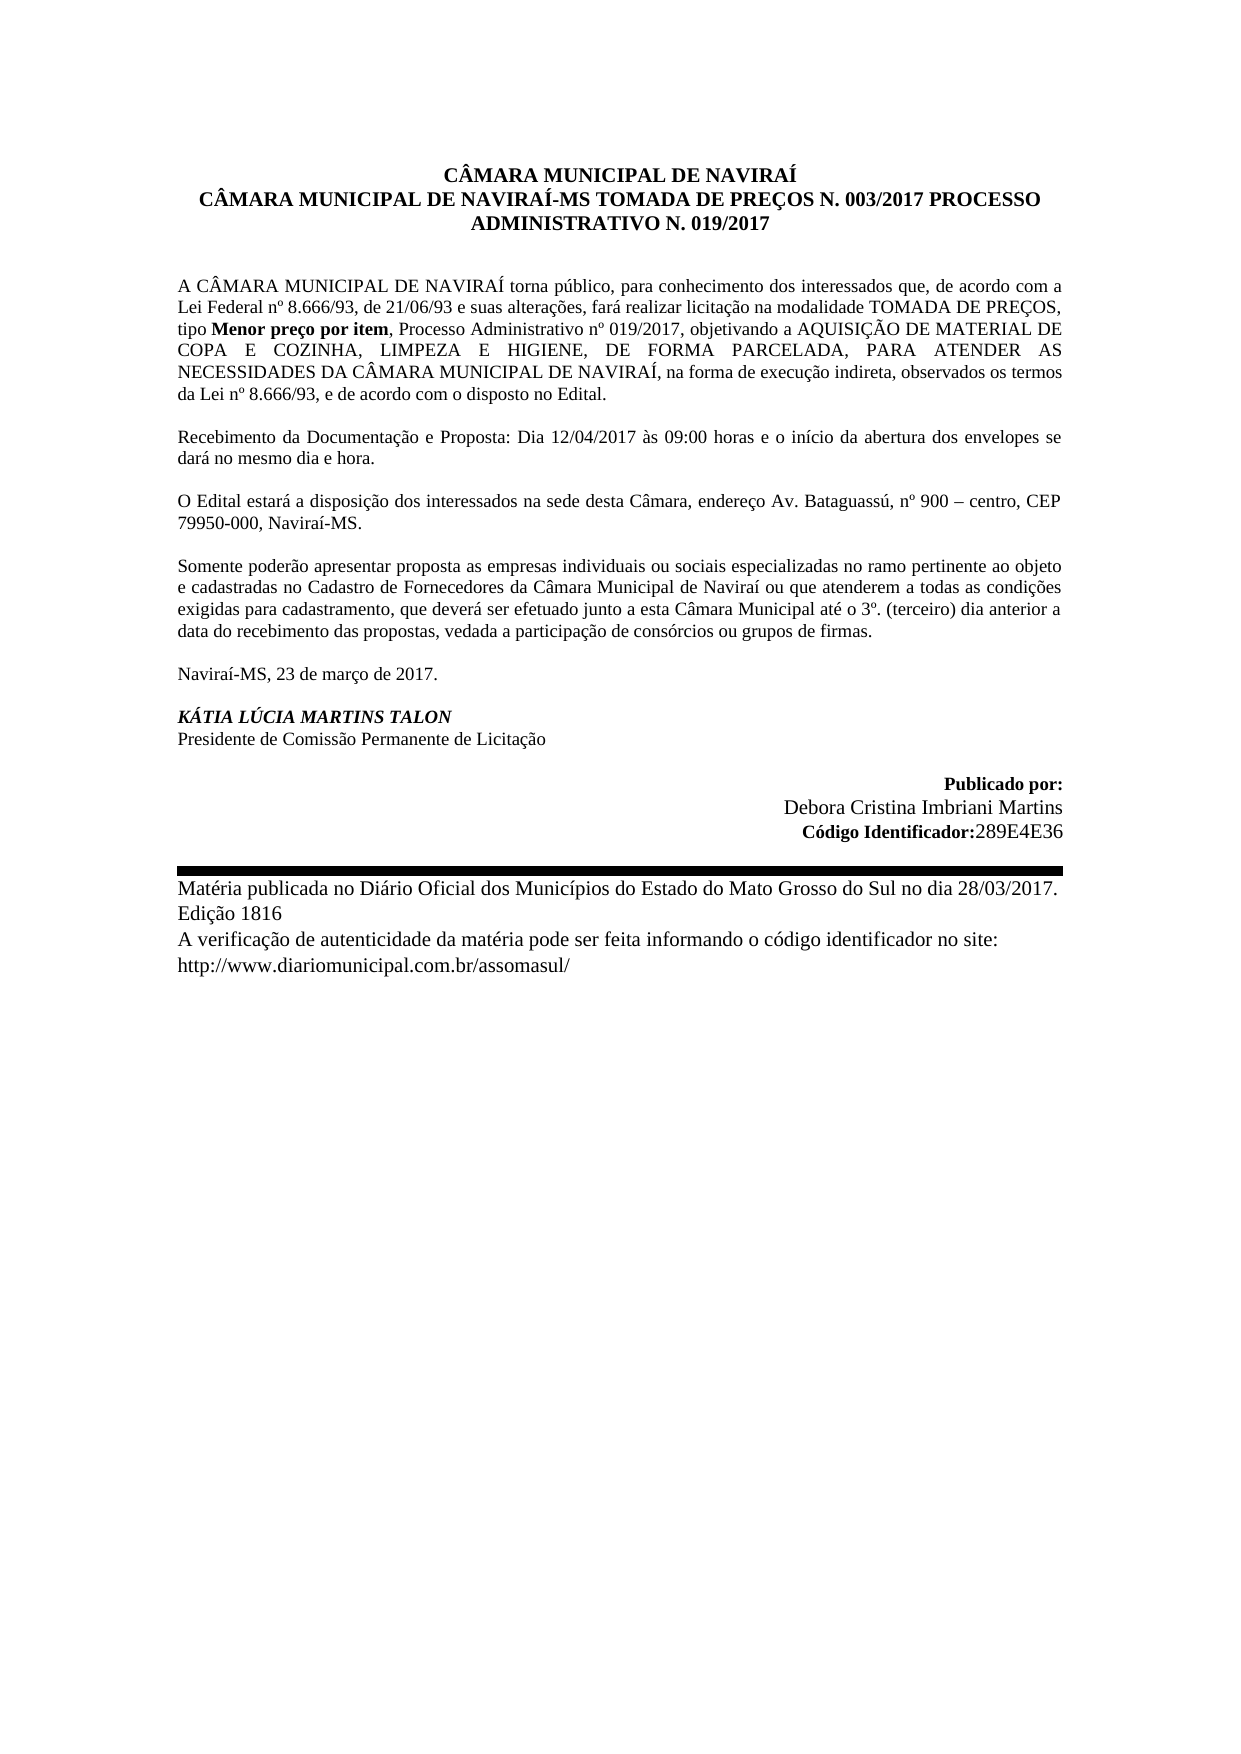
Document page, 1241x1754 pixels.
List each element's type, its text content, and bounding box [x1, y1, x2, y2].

text O Edital estará a disposição dos interessados na sede desta Câmara, endereço Av. Bataguassú, nº 900 – centro, CEP 79950-000, Naviraí-MS. [177, 490, 1063, 533]
text Naviraí-MS, 23 de março de 2017. [177, 663, 1063, 684]
text CÂMARA MUNICIPAL DE NAVIRAÍ CÂMARA MUNICIPAL DE NAVIRAÍ-MS TOMADA DE PREÇOS N. 003/2017 PROCESSO ADMINISTRATIVO N. 019/2017 [177, 163, 1063, 235]
text Publicado por: Debora Cristina Imbriani Martins Código Identificador:289E4E36 [177, 749, 1063, 843]
text KÁTIA LÚCIA MARTINS TALON [177, 706, 1063, 727]
text Recebimento da Documentação e Proposta: Dia 12/04/2017 às 09:00 horas e o início da abertura dos envelopes se dará no mesmo dia e hora. [177, 426, 1063, 469]
text Somente poderão apresentar proposta as empresas individuais ou sociais especializadas no ramo pertinente ao objeto e cadastradas no Cadastro de Fornecedores da Câmara Municipal de Naviraí ou que atenderem a todas as condições exigidas para cadastramento, que deverá ser efetuado junto a esta Câmara Municipal até o 3º. (terceiro) dia anterior a data do recebimento das propostas, vedada a participação de consórcios ou grupos de firmas. [177, 555, 1063, 641]
text Matéria publicada no Diário Oficial dos Municípios do Estado do Mato Grosso do Sul no dia 28/03/2017. Edição 1816 A verificação de autenticidade da matéria pode ser feita informando o código identificador no site: http://www.diariomunicipal.com.br/assomasul/ [177, 876, 1063, 977]
text A CÂMARA MUNICIPAL DE NAVIRAÍ torna público, para conhecimento dos interessados que, de acordo com a Lei Federal nº 8.666/93, de 21/06/93 e suas alterações, fará realizar licitação na modalidade TOMADA DE PREÇOS, tipo Menor preço por item, Processo Administrativo nº 019/2017, objetivando a AQUISIÇÃO DE MATERIAL DE COPA E COZINHA, LIMPEZA E HIGIENE, DE FORMA PARCELADA, PARA ATENDER AS NECESSIDADES DA CÂMARA MUNICIPAL DE NAVIRAÍ, na forma de execução indireta, observados os termos da Lei nº 8.666/93, e de acordo com o disposto no Edital. [177, 274, 1063, 404]
text Presidente de Comissão Permanente de Licitação [177, 727, 1063, 749]
